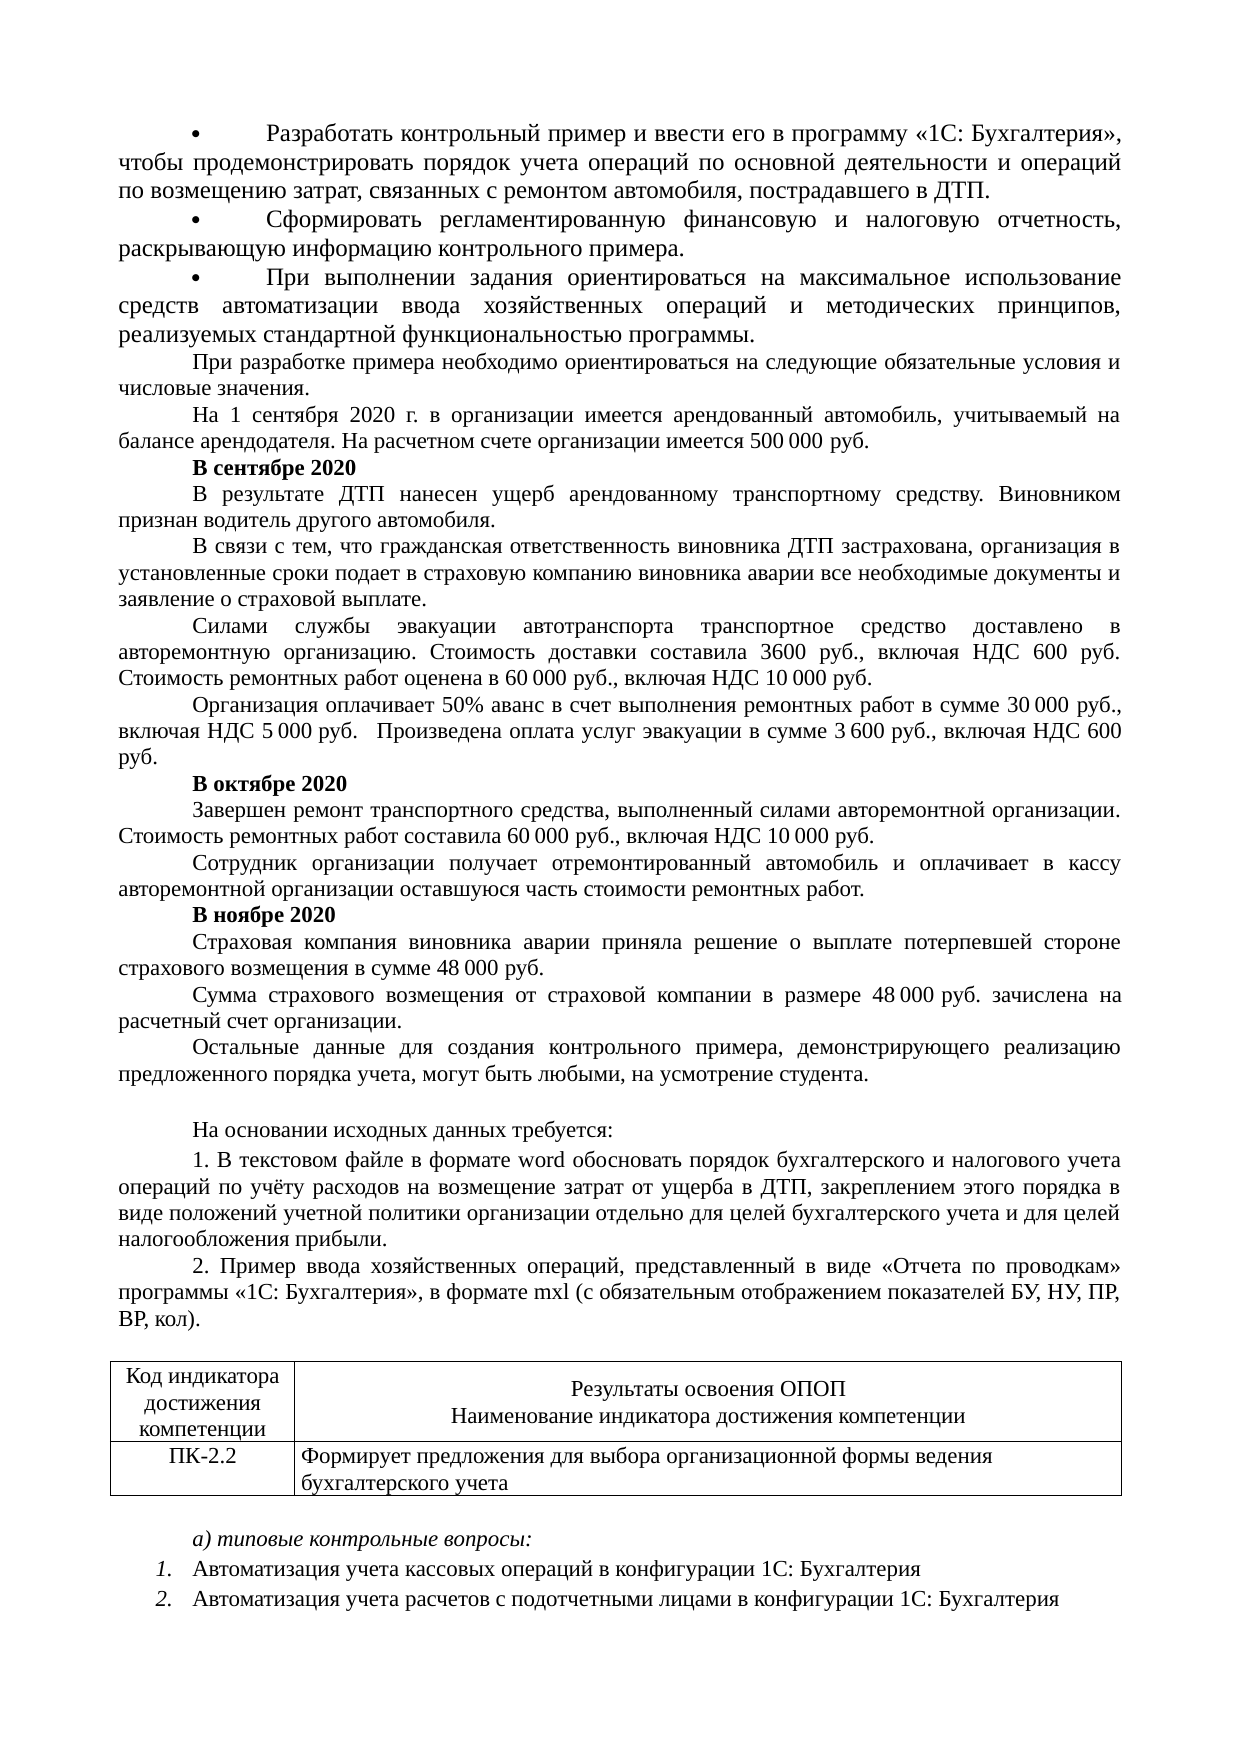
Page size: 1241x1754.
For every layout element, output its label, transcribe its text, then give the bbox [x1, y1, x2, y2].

text 1. В текстовом файле в формате word обосновать порядок бухгалтерского и налогового учета операций по учёту расходов на возмещение затрат от ущерба в ДТП, закреплением этого порядка в виде положений учетной политики организации отдельно для целей бухгалтерского учета и для целей налогообложения прибыли. [118, 1146, 1122, 1252]
list Сформировать регламентированную финансовую и налоговую отчетность, раскрывающую информацию контрольного примера. [118, 204, 1122, 262]
text На основании исходных данных требуется: [118, 1116, 1122, 1143]
list Автоматизация учета кассовых операций в конфигурации 1С: Бухгалтерия [118, 1555, 1122, 1581]
text Силами службы эвакуации автотранспорта транспортное средство доставлено в авторемонтную организацию. Стоимость доставки составила 3600 руб., включая НДС 600 руб. Стоимость ремонтных работ оценена в 60 000 руб., включая НДС 10 000 руб. [118, 612, 1122, 691]
text В результате ДТП нанесен ущерб арендованному транспортному средству. Виновником признан водитель другого автомобиля. [118, 480, 1122, 533]
table_header Результаты освоения ОПОП Наименование индикатора достижения компетенции [295, 1362, 1121, 1441]
list При выполнении задания ориентироваться на максимальное использование средств автоматизации ввода хозяйственных операций и методических принципов, реализуемых стандартной функциональностью программы. [118, 262, 1122, 348]
text Завершен ремонт транспортного средства, выполненный силами авторемонтной организации. Стоимость ремонтных работ составила 60 000 руб., включая НДС 10 000 руб. [118, 796, 1122, 849]
text 2. Пример ввода хозяйственных операций, представленный в виде «Отчета по проводкам» программы «1С: Бухгалтерия», в формате mxl (с обязательным отображением показателей БУ, НУ, ПР, ВР, кол). [118, 1252, 1122, 1331]
text Сумма страхового возмещения от страховой компании в размере 48 000 руб. зачислена на расчетный счет организации. [118, 981, 1122, 1033]
text В октябре 2020 [118, 770, 1122, 796]
text Организация оплачивает 50% аванс в счет выполнения ремонтных работ в сумме 30 000 руб., включая НДС 5 000 руб. Произведена оплата услуг эвакуации в сумме 3 600 руб., включая НДС 600 руб. [118, 691, 1122, 770]
table_cell ПК-2.2 [111, 1442, 294, 1495]
table_header Код индикатора достижения компетенции [111, 1362, 294, 1441]
text В связи с тем, что гражданская ответственность виновника ДТП застрахована, организация в установленные сроки подает в страховую компанию виновника аварии все необходимые документы и заявление о страховой выплате. [118, 533, 1122, 612]
text В ноябре 2020 [118, 902, 1122, 928]
list Автоматизация учета расчетов с подотчетными лицами в конфигурации 1С: Бухгалтерия [118, 1585, 1122, 1612]
table_cell Формирует предложения для выбора организационной формы ведения бухгалтерского учета [295, 1442, 1121, 1495]
text На 1 сентября 2020 г. в организации имеется арендованный автомобиль, учитываемый на балансе арендодателя. На расчетном счете организации имеется 500 000 руб. [118, 401, 1122, 453]
text В сентябре 2020 [118, 453, 1122, 480]
text а) типовые контрольные вопросы: [118, 1525, 1122, 1551]
text Сотрудник организации получает отремонтированный автомобиль и оплачивает в кассу авторемонтной организации оставшуюся часть стоимости ремонтных работ. [118, 849, 1122, 902]
text Страховая компания виновника аварии приняла решение о выплате потерпевшей стороне страхового возмещения в сумме 48 000 руб. [118, 928, 1122, 981]
text При разработке примера необходимо ориентироваться на следующие обязательные условия и числовые значения. [118, 348, 1122, 401]
text Остальные данные для создания контрольного примера, демонстрирующего реализацию предложенного порядка учета, могут быть любыми, на усмотрение студента. [118, 1033, 1122, 1086]
list Разработать контрольный пример и ввести его в программу «1С: Бухгалтерия», чтобы продемонстрировать порядок учета операций по основной деятельности и операций по возмещению затрат, связанных с ремонтом автомобиля, пострадавшего в ДТП. [118, 118, 1122, 204]
